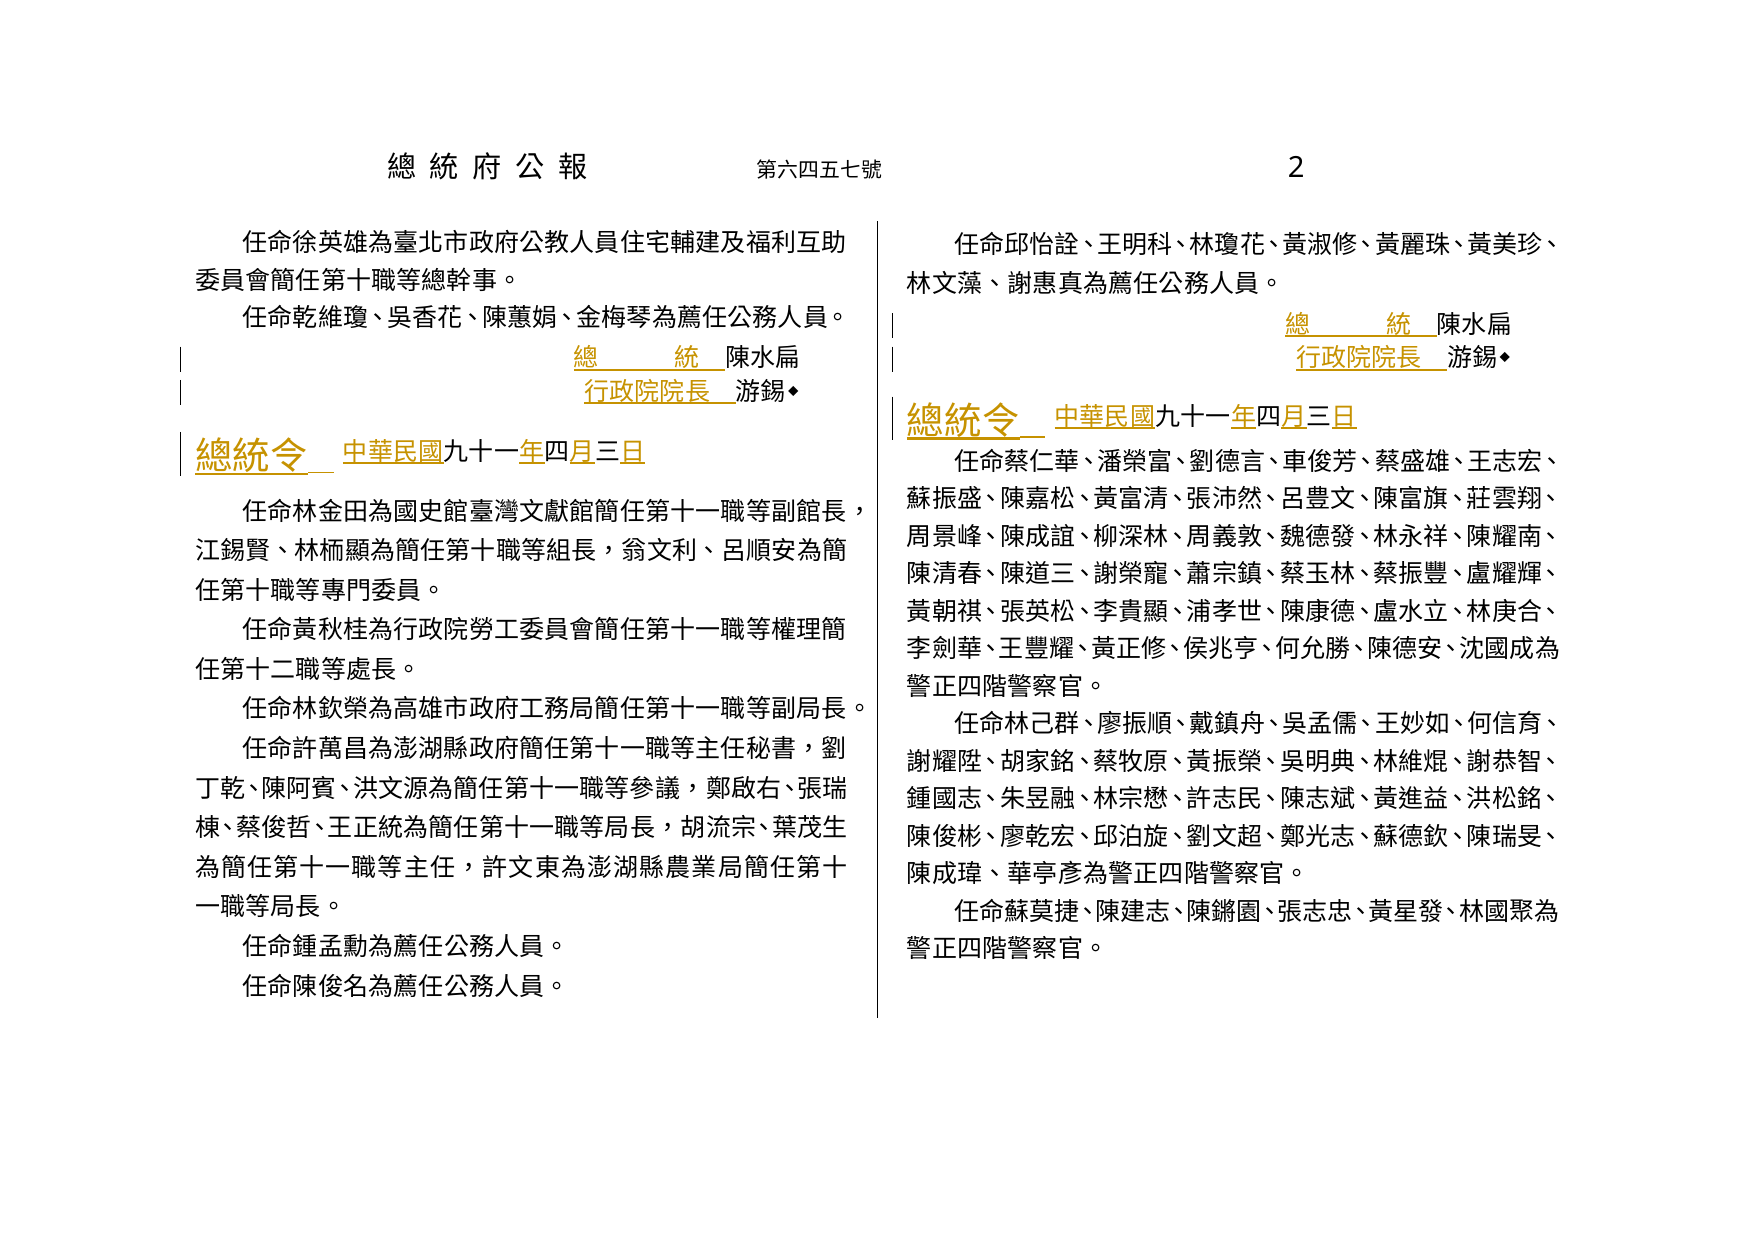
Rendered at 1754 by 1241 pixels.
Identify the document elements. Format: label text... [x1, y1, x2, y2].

text 任命許萬昌為澎湖縣政府簡任第十一職等主任秘書，劉丁乾、陳阿賓、洪文源為簡任第十一職等參議，鄭啟右、張瑞棟、蔡俊哲、王正統為簡任第十一職等局長，胡流宗、葉茂生為簡任第十一職等主任，許文東為澎湖縣農業局簡任第十一職等局長。 [195, 726, 847, 924]
text 任命鍾孟勳為薦任公務人員。 [195, 924, 847, 963]
text 任命蘇莫捷、陳建志、陳鏘園、張志忠、黃星發、林國聚為警正四階警察官。 [907, 890, 1559, 965]
text 總 統 陳水扁 [195, 347, 800, 372]
text 任命黃秋桂為行政院勞工委員會簡任第十一職等權理簡任第十二職等處長。 [195, 607, 847, 686]
table_header 中華民國九十一年四月三日 [1051, 397, 1564, 440]
text 任命蔡仁華、潘榮富、劉德言、車俊芳、蔡盛雄、王志宏、蘇振盛、陳嘉松、黃富清、張沛然、呂豊文、陳富旗、莊雲翔、周景峰、陳成誼、柳深林、周義敦、魏德發、林永祥、陳耀南、陳清春、陳道三、謝榮寵、蕭宗鎮、蔡玉林、蔡振豐、盧耀輝、黃朝祺、張英松、李貴顯、浦孝世、陳康德、盧水立、林庚合、李劍華、王豐耀、黃正修、侯兆亨、何允勝、陳德安、沈國成為警正四階警察官。 [907, 440, 1559, 703]
table_header 中華民國九十一年四月三日 [340, 432, 852, 476]
text 任命林欽榮為高雄市政府工務局簡任第十一職等副局長。 [195, 686, 847, 726]
text 任命徐英雄為臺北市政府公教人員住宅輔建及福利互助委員會簡任第十職等總幹事。 [195, 222, 847, 297]
text 總 統 陳水扁 [907, 313, 1512, 338]
table_header 總統令 [192, 432, 340, 476]
text 行政院院長 游錫 [907, 347, 1512, 372]
table_header 總統令 [904, 397, 1051, 440]
text 任命邱怡詮、王明科、林瓊花、黃淑修、黃麗珠、黃美珍、林文藻、謝惠真為薦任公務人員。 [907, 222, 1559, 301]
text 行政院院長 游錫 [195, 380, 800, 405]
text 任命林金田為國史館臺灣文獻館簡任第十一職等副館長，江錫賢、林栭顯為簡任第十職等組長，翁文利、呂順安為簡任第十職等專門委員。 [195, 488, 847, 607]
text 任命陳俊名為薦任公務人員。 [195, 963, 847, 1003]
text 任命乾維瓊、吳香花、陳蕙娟、金梅琴為薦任公務人員。 [195, 297, 847, 334]
text 任命林己群、廖振順、戴鎮舟、吳孟儒、王妙如、何信育、謝耀陞、胡家銘、蔡牧原、黃振榮、吳明典、林維焜、謝恭智、鍾國志、朱昱融、林宗懋、許志民、陳志斌、黃進益、洪松銘、陳俊彬、廖乾宏、邱泊旋、劉文超、鄭光志、蘇德欽、陳瑞旻、陳成瑋、華亭彥為警正四階警察官。 [907, 703, 1559, 890]
